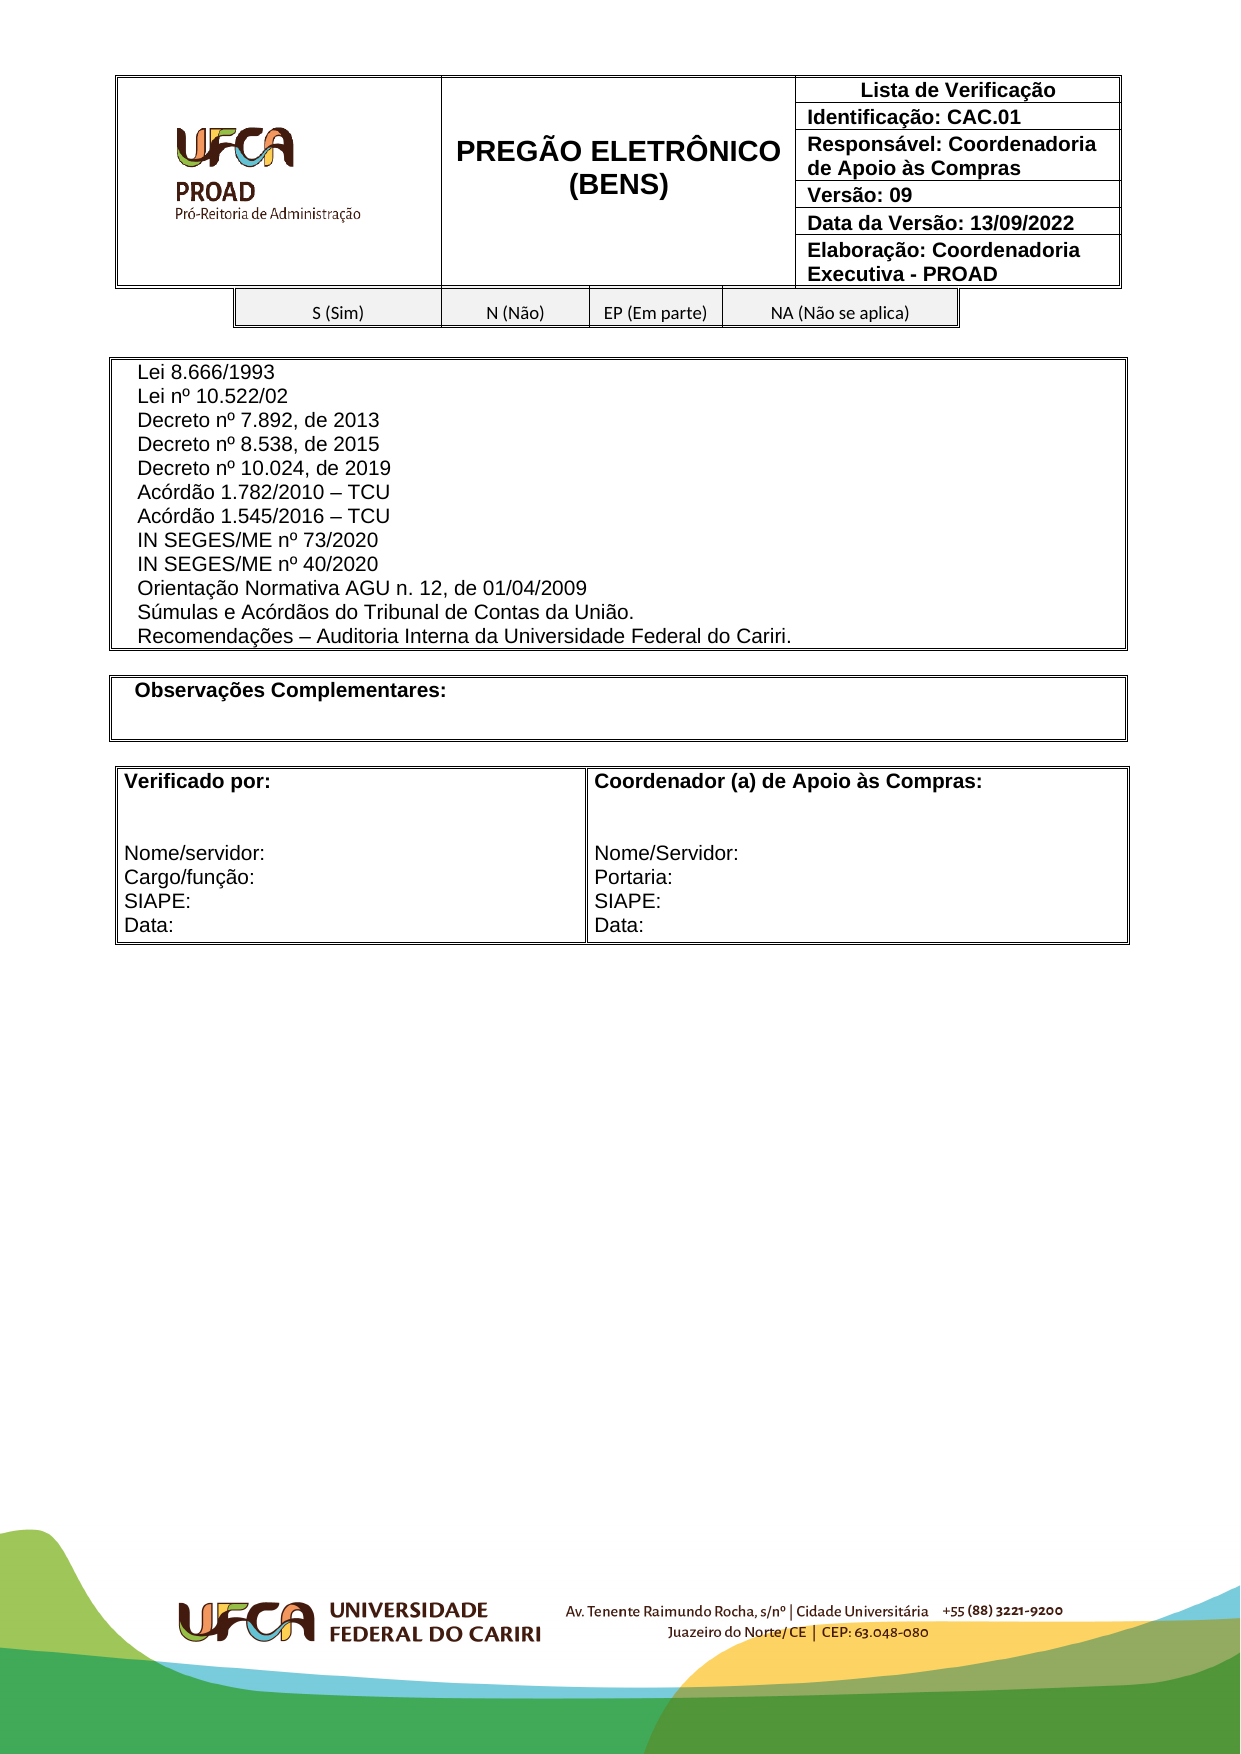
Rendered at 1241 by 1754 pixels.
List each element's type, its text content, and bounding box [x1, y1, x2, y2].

table_header Coordenador (a) de Apoio às Compras: Nome/Servidor: Portaria: SIAPE: Data: [588, 769, 1127, 942]
table_header Verificado por: Nome/servidor: Cargo/função: SIAPE: Data: [118, 769, 585, 942]
table_header LEGISLAÇÃO E JURISPRUDÊNCIA: Lei 8.666/1993 Lei nº 10.522/02 Decreto nº 7.892, de 2013 Decreto nº 8.538, de 2015 Decreto nº 10.024, de 2019 Acórdão 1.782/2010 – TCU Acórdão 1.545/2016 – TCU IN SEGES/ME nº 73/2020 IN SEGES/ME nº 40/2020 Orientação Normativa AGU n. 12, de 01/04/2009 Súmulas e Acórdãos do Tribunal de Contas da União. Recomendações – Auditoria Interna da Universidade Federal do Cariri. [112, 360, 1125, 648]
table_header Observações Complementares: [112, 678, 1125, 738]
